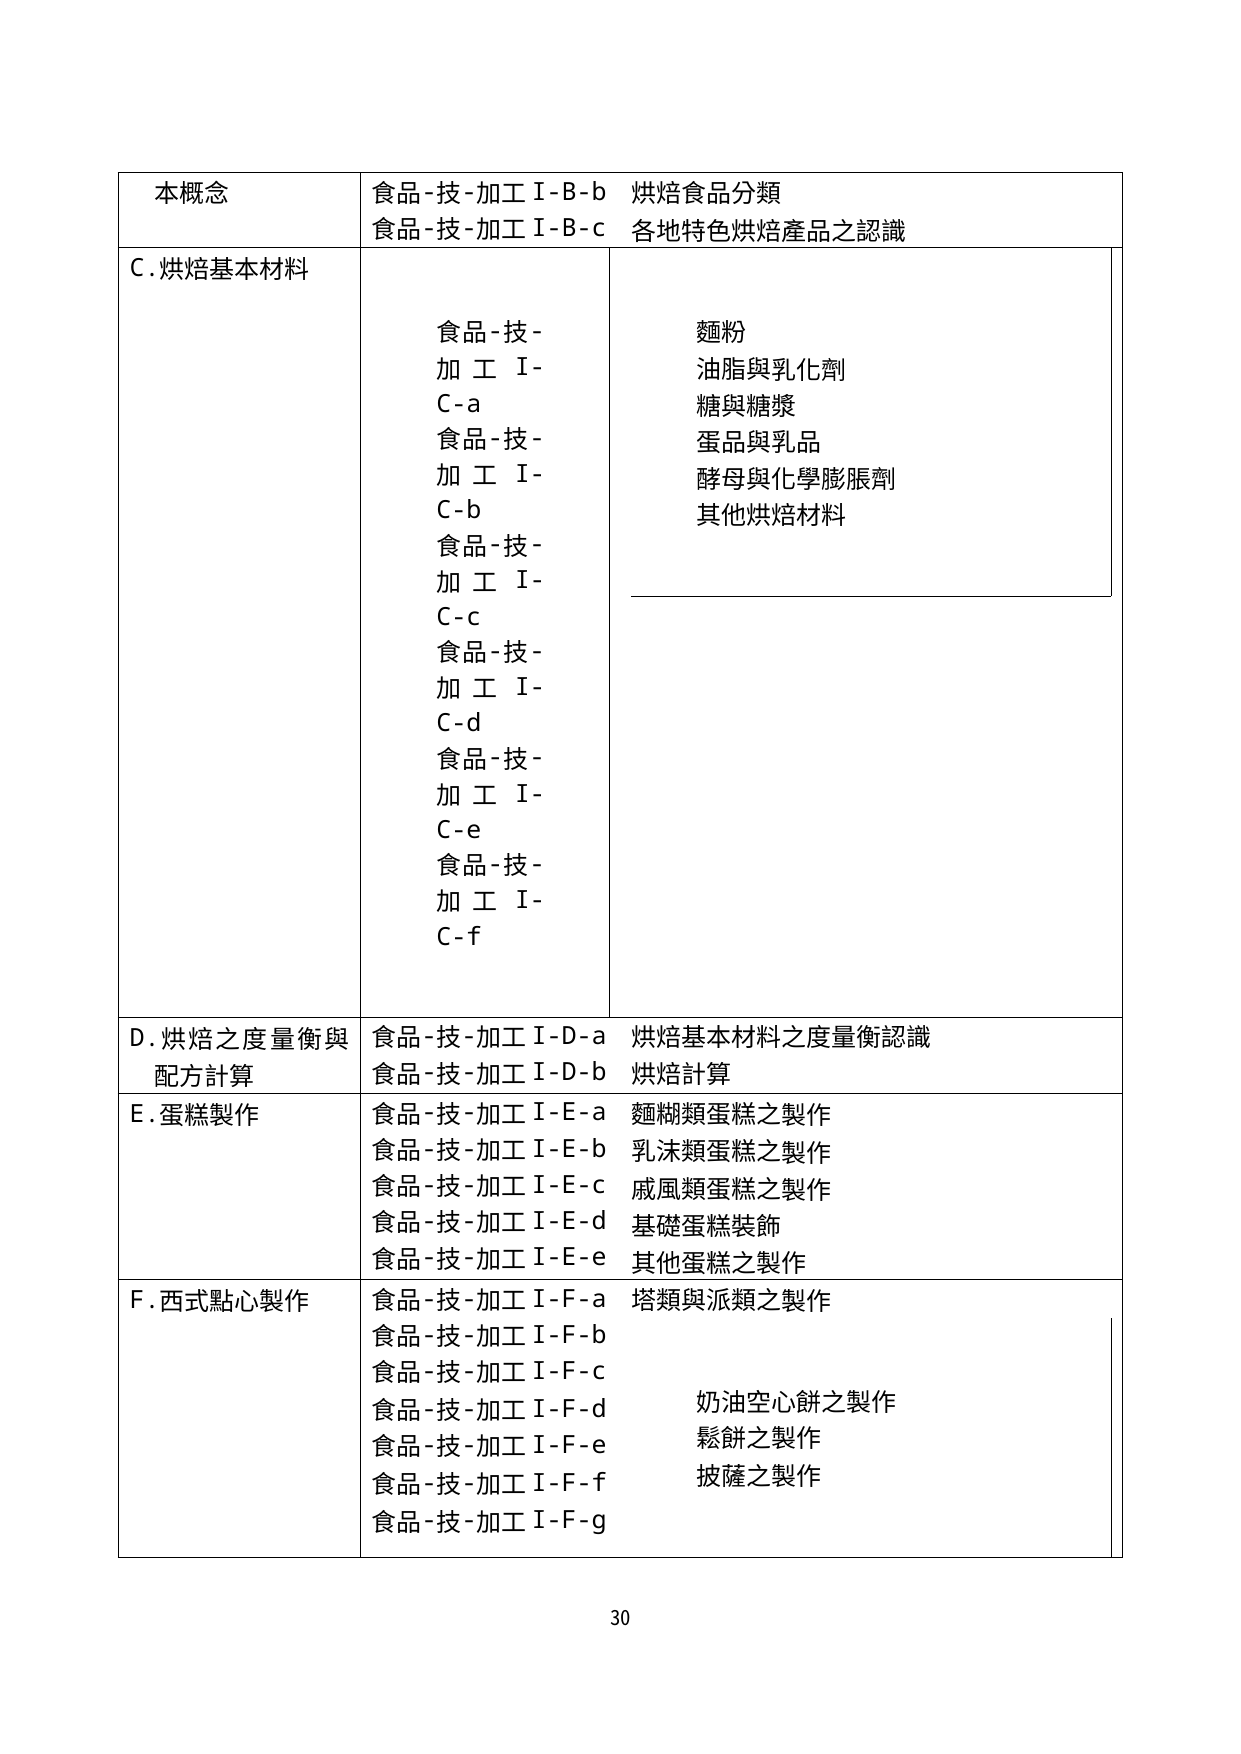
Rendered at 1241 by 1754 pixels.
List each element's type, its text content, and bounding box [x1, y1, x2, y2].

table_cell 食品-技-加工I-F-a 食品-技-加工I-F-b 食品-技-加工I-F-c 食品-技-加工I-F-d 食品-技-加工I-F-e 食品-技-加工I-F-f 食品-技-加工I-F-g [361, 1280, 620, 1557]
table_cell 烘焙基本材料之度量衡認識 烘焙計算 [620, 1018, 1122, 1093]
table_cell 麵粉 油脂與乳化劑 糖與糖漿 蛋品與乳品 酵母與化學膨脹劑 其他烘焙材料 [620, 248, 1122, 1017]
table_cell D.烘焙之度量衡與配方計算 [119, 1018, 360, 1093]
table_cell C.烘焙基本材料 [119, 248, 360, 1017]
table_cell E.蛋糕製作 [119, 1094, 360, 1279]
table_cell 烘焙食品分類 各地特色烘焙產品之認識 [620, 173, 1122, 247]
table_cell 麵糊類蛋糕之製作 乳沫類蛋糕之製作 戚風類蛋糕之製作 基礎蛋糕裝飾 其他蛋糕之製作 [620, 1094, 1122, 1279]
table_cell 食品-技-加工I-D-a 食品-技-加工I-D-b [361, 1018, 620, 1093]
table_cell 食品-技-加工I-E-a 食品-技-加工I-E-b 食品-技-加工I-E-c 食品-技-加工I-E-d 食品-技-加工I-E-e [361, 1094, 620, 1279]
table_cell F.西式點心製作 [119, 1280, 360, 1557]
table_cell 食品-技-加工I-C-a 食品-技-加工I-C-b 食品-技-加工I-C-c 食品-技-加工I-C-d 食品-技-加工I-C-e 食品-技-加工I-C-f [361, 248, 609, 1017]
table_cell 塔類與派類之製作 奶油空心餅之製作 鬆餅之製作 披薩之製作 [620, 1280, 1122, 1557]
table_cell [610, 248, 620, 1017]
table_cell 食品-技-加工I-B-b 食品-技-加工I-B-c [361, 173, 620, 247]
table_cell 本概念 [119, 173, 360, 247]
